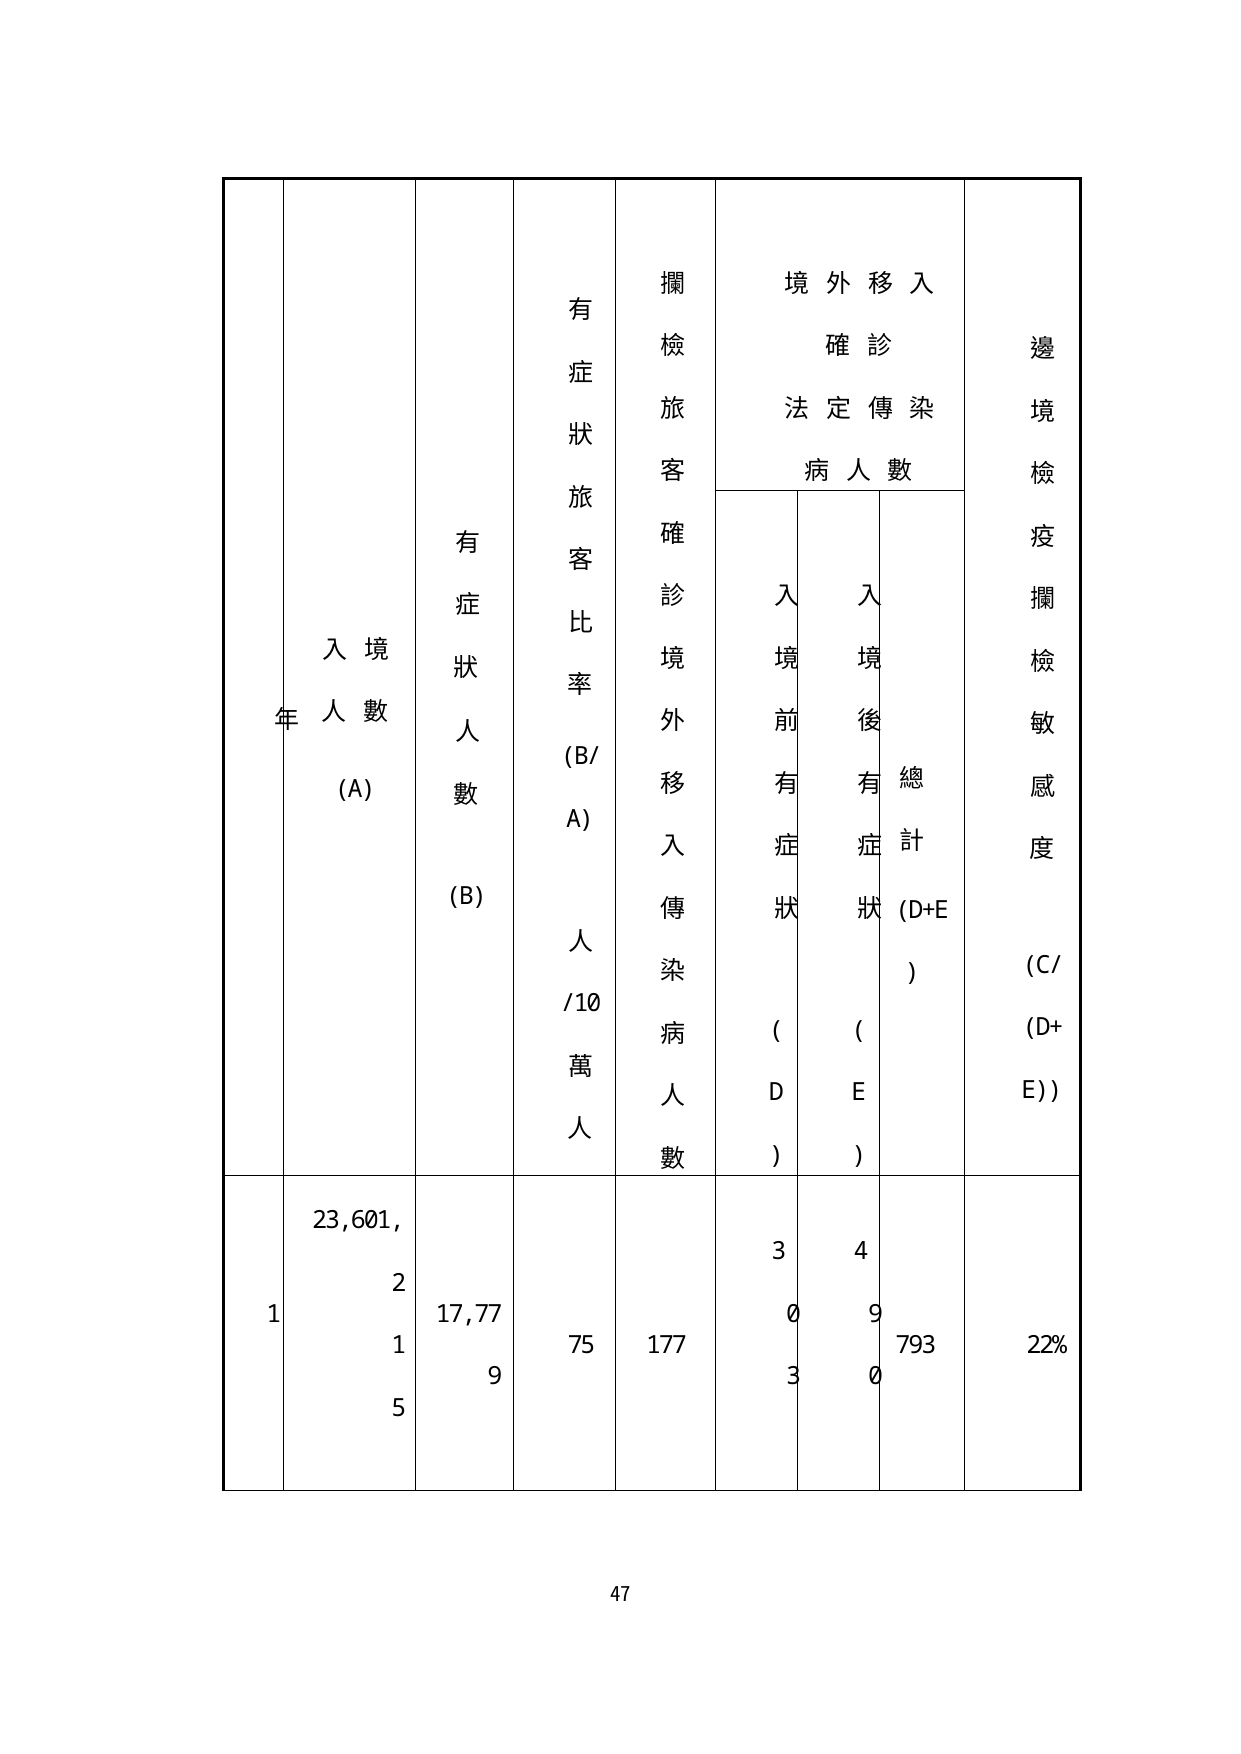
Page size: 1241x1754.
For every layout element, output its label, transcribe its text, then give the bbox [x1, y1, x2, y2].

table_cell 入境前有症狀 (D) [716, 491, 797, 1174]
table_header 邊境檢疫攔檢敏感度 (C/(D+E)) [965, 180, 1079, 1174]
table_header 有症狀 人數 (B) [416, 180, 513, 1174]
table_cell 入境後有症狀 (E) [798, 491, 879, 1174]
table_header 年 [225, 180, 283, 1174]
table_cell 177 [616, 1176, 715, 1490]
table_header 入境人數 (A) [284, 180, 415, 1174]
table_header 境外移入確診 法定傳染病人數 [716, 180, 964, 490]
table_header 有症狀旅客比率 (B/A) 人/10萬人 [514, 180, 615, 1174]
table_cell 75 [514, 1176, 615, 1490]
table_cell 17,779 [416, 1176, 513, 1490]
table_cell 303 [716, 1176, 797, 1490]
table_cell 23,601,215 [284, 1176, 415, 1490]
table_header 攔檢旅客確診境外移入傳染病人數(C) [616, 180, 715, 1174]
table_cell 22% [965, 1176, 1079, 1490]
table_cell 793 [880, 1176, 964, 1490]
table_cell 490 [798, 1176, 879, 1490]
table_cell 總計 (D+E) [880, 491, 964, 1174]
table_cell 104 [225, 1176, 283, 1490]
